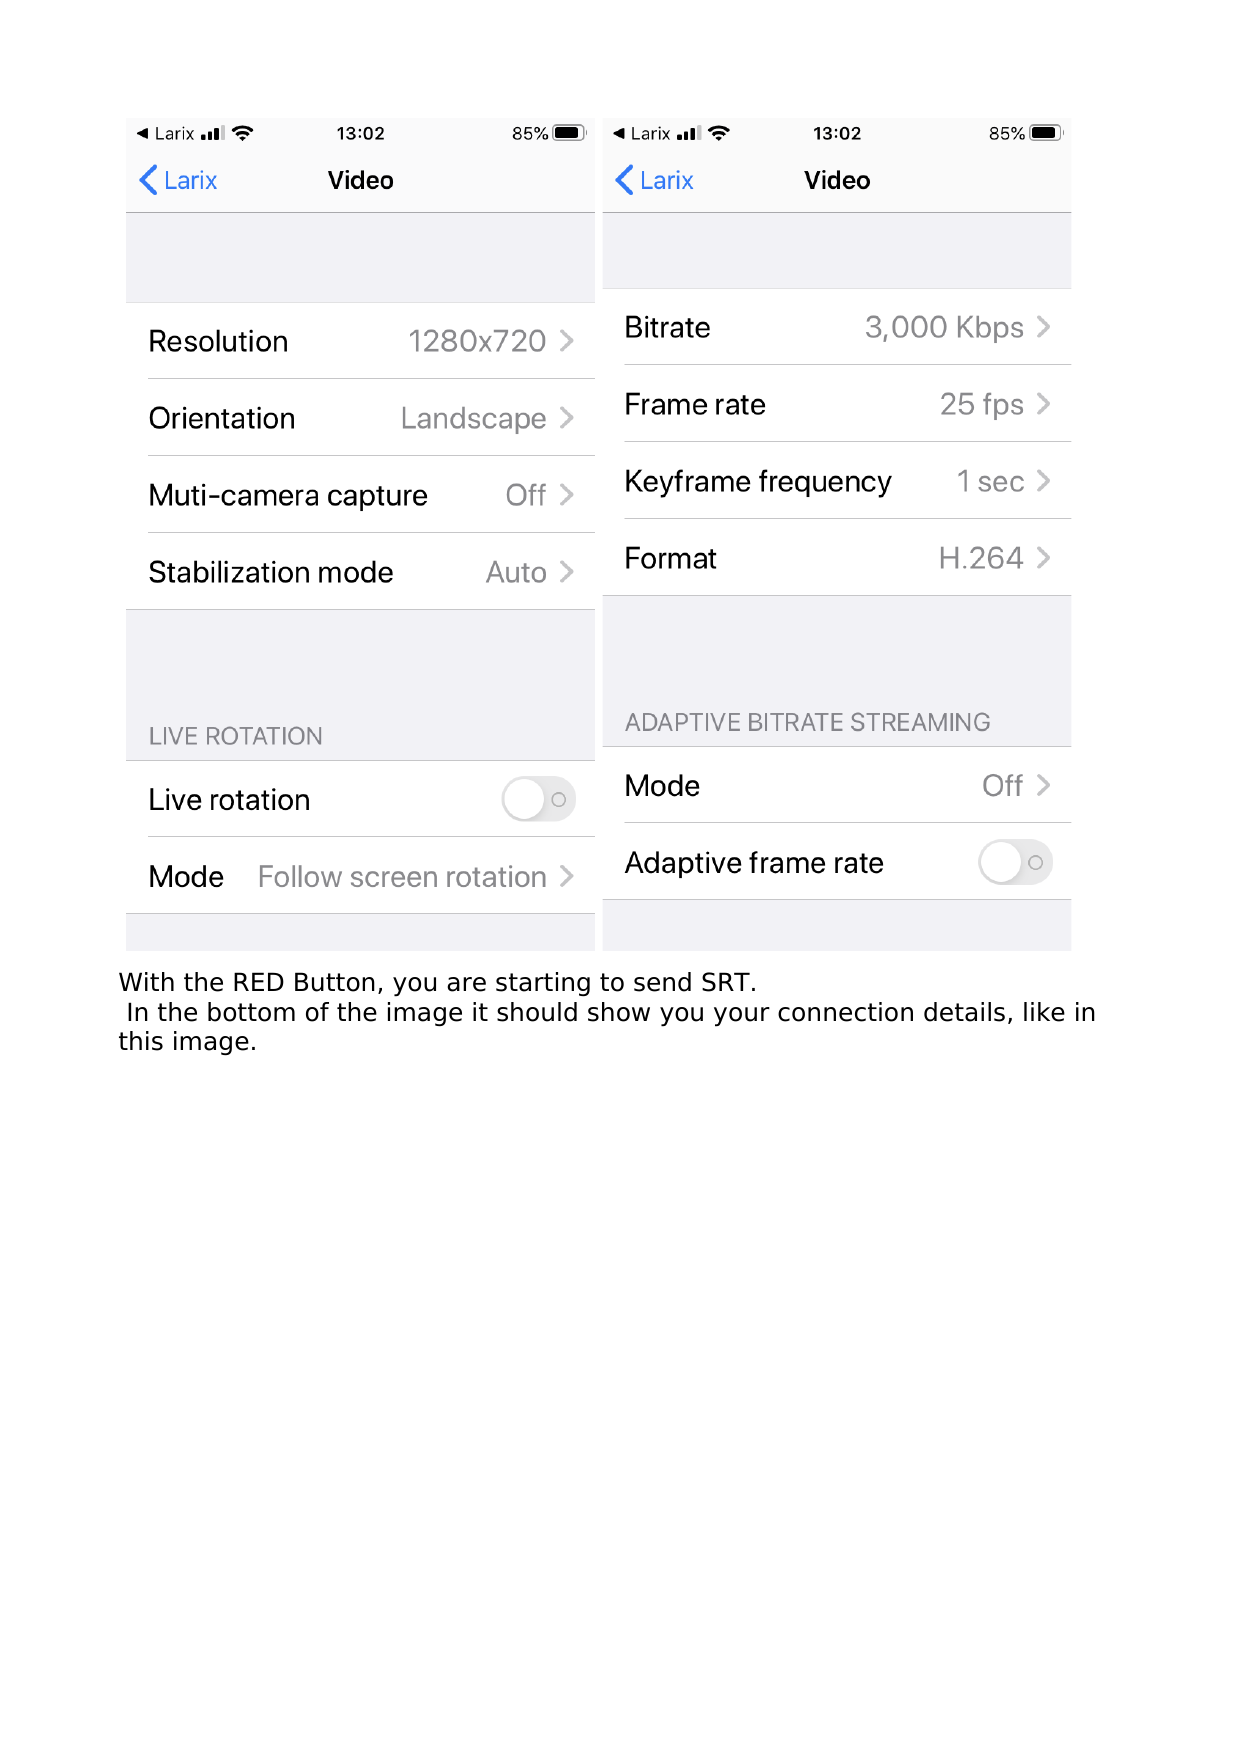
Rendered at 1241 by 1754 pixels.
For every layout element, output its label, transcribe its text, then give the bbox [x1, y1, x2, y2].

picture [126, 118, 595, 951]
picture [602, 118, 1072, 951]
text With the RED Button, you are starting to send SRT. In the bottom of the image it should show you your connection details, like in this image. [118, 968, 1122, 1085]
text [118, 118, 1122, 956]
